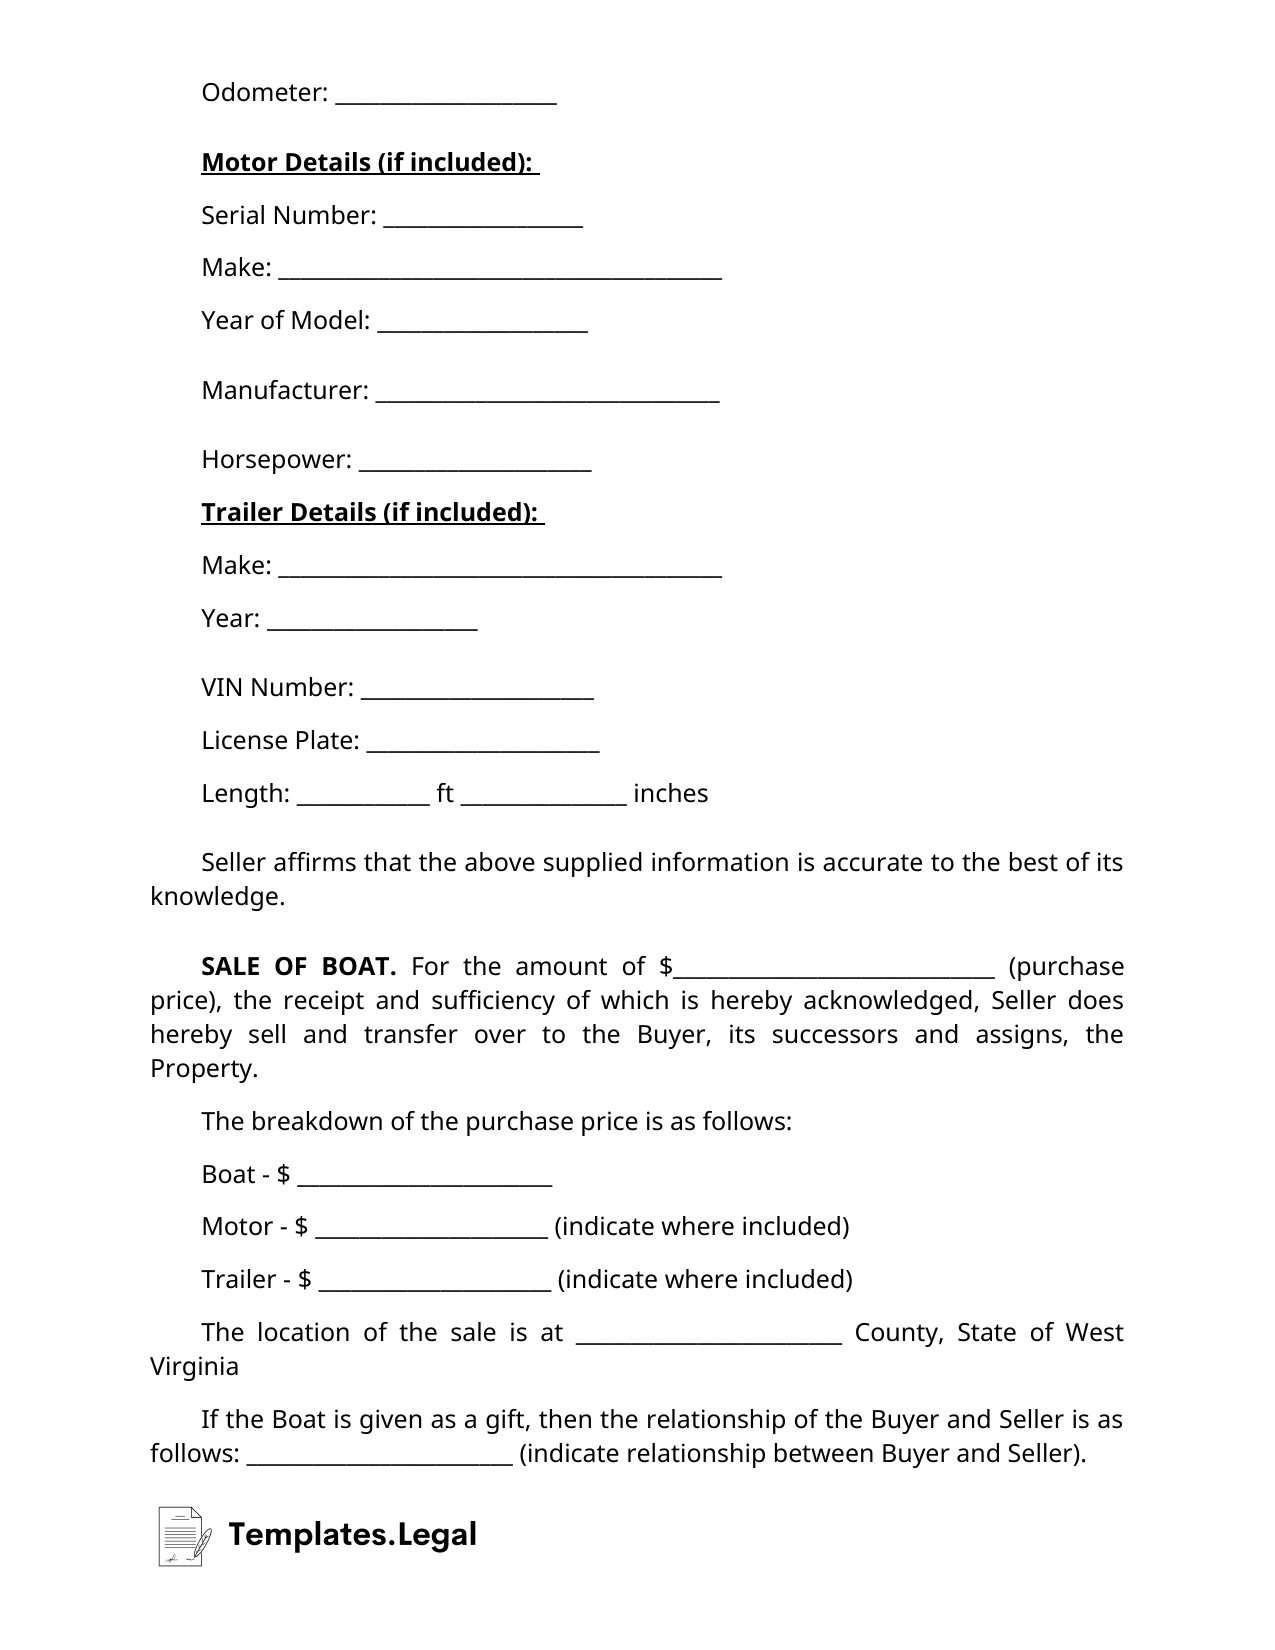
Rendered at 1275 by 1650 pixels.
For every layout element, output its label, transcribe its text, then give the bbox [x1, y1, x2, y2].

text Odometer: ____________________ [150, 75, 1125, 109]
text Trailer Details (if included): [150, 495, 1125, 529]
text Motor - $ _____________________ (indicate where included) [150, 1209, 1125, 1243]
text License Plate: _____________________ [150, 723, 1125, 757]
text Serial Number: __________________ [150, 197, 1125, 231]
text Make: ________________________________________ [150, 547, 1125, 582]
text If the Boat is given as a gift, then the relationship of the Buyer and Seller is as follows: ________________________ (indicate relationship between Buyer and Seller). [150, 1402, 1125, 1470]
text SALE OF BOAT. For the amount of $_____________________________ (purchase price), the receipt and sufficiency of which is hereby acknowledged, Seller does hereby sell and transfer over to the Buyer, its successors and assigns, the Property. [150, 948, 1125, 1085]
text Make: ________________________________________ [150, 250, 1125, 284]
text Manufacturer: _______________________________ [150, 372, 1125, 406]
text The location of the sale is at ________________________ County, State of West Virginia [150, 1315, 1125, 1383]
text Trailer - $ _____________________ (indicate where included) [150, 1262, 1125, 1296]
text VIN Number: _____________________ [150, 670, 1125, 704]
text Horsepower: _____________________ [150, 442, 1125, 476]
text The breakdown of the purchase price is as follows: [150, 1103, 1125, 1137]
text Seller affirms that the above supplied information is accurate to the best of its knowledge. [150, 845, 1125, 913]
text Boat - $ _______________________ [150, 1156, 1125, 1190]
text Year of Model: ___________________ [150, 303, 1125, 337]
text Length: ____________ ft _______________ inches [150, 775, 1125, 809]
text Motor Details (if included): [150, 144, 1125, 178]
text Year: ___________________ [150, 600, 1125, 634]
